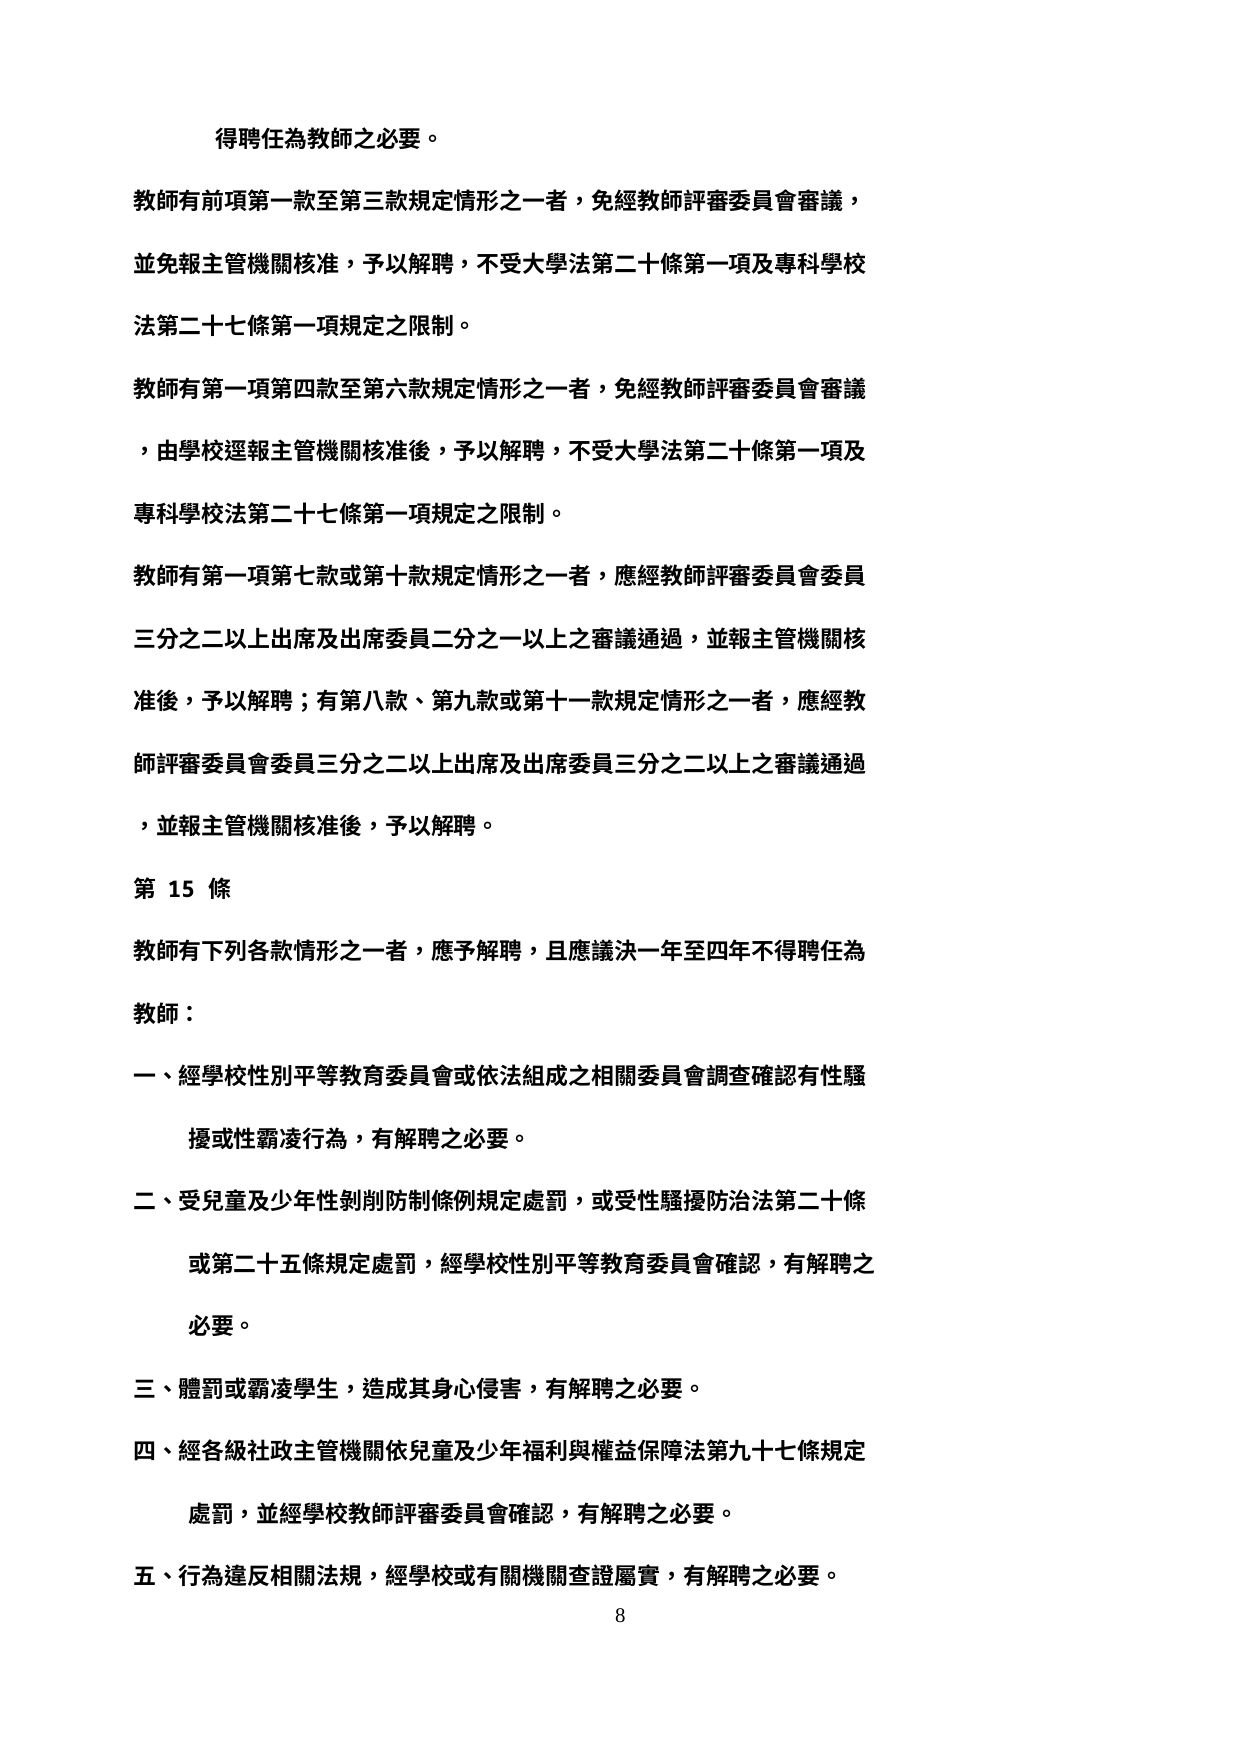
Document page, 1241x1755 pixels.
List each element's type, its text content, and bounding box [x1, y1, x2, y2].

text 擾或性霸凌行為，有解聘之必要。 [89, 1096, 1152, 1158]
text ，由學校逕報主管機關核准後，予以解聘，不受大學法第二十條第一項及 [89, 408, 1152, 471]
text 處罰，並經學校教師評審委員會確認，有解聘之必要。 [89, 1471, 1152, 1533]
text 一、經學校性別平等教育委員會或依法組成之相關委員會調查確認有性騷 [89, 1033, 1152, 1096]
text 教師有下列各款情形之一者，應予解聘，且應議決一年至四年不得聘任為 [89, 908, 1152, 971]
text 並免報主管機關核准，予以解聘，不受大學法第二十條第一項及專科學校 [89, 221, 1152, 283]
text 教師有第一項第四款至第六款規定情形之一者，免經教師評審委員會審議 [89, 346, 1152, 408]
text 二、受兒童及少年性剝削防制條例規定處罰，或受性騷擾防治法第二十條 [89, 1158, 1152, 1221]
text 得聘任為教師之必要。 [89, 96, 1152, 158]
text 專科學校法第二十七條第一項規定之限制。 [89, 471, 1152, 533]
text 法第二十七條第一項規定之限制。 [89, 283, 1152, 346]
text 必要。 [89, 1283, 1152, 1346]
text 第 15 條 [89, 846, 1152, 908]
text 五、行為違反相關法規，經學校或有關機關查證屬實，有解聘之必要。 [89, 1533, 1152, 1596]
text 或第二十五條規定處罰，經學校性別平等教育委員會確認，有解聘之 [89, 1221, 1152, 1283]
text ，並報主管機關核准後，予以解聘。 [89, 783, 1152, 846]
text 教師有前項第一款至第三款規定情形之一者，免經教師評審委員會審議， [89, 158, 1152, 221]
text 三、體罰或霸凌學生，造成其身心侵害，有解聘之必要。 [89, 1346, 1152, 1408]
text 教師有第一項第七款或第十款規定情形之一者，應經教師評審委員會委員 [89, 533, 1152, 596]
text 四、經各級社政主管機關依兒童及少年福利與權益保障法第九十七條規定 [89, 1408, 1152, 1471]
text 准後，予以解聘；有第八款、第九款或第十一款規定情形之一者，應經教 [89, 658, 1152, 721]
text 師評審委員會委員三分之二以上出席及出席委員三分之二以上之審議通過 [89, 721, 1152, 783]
text 教師： [89, 971, 1152, 1033]
text 三分之二以上出席及出席委員二分之一以上之審議通過，並報主管機關核 [89, 596, 1152, 658]
